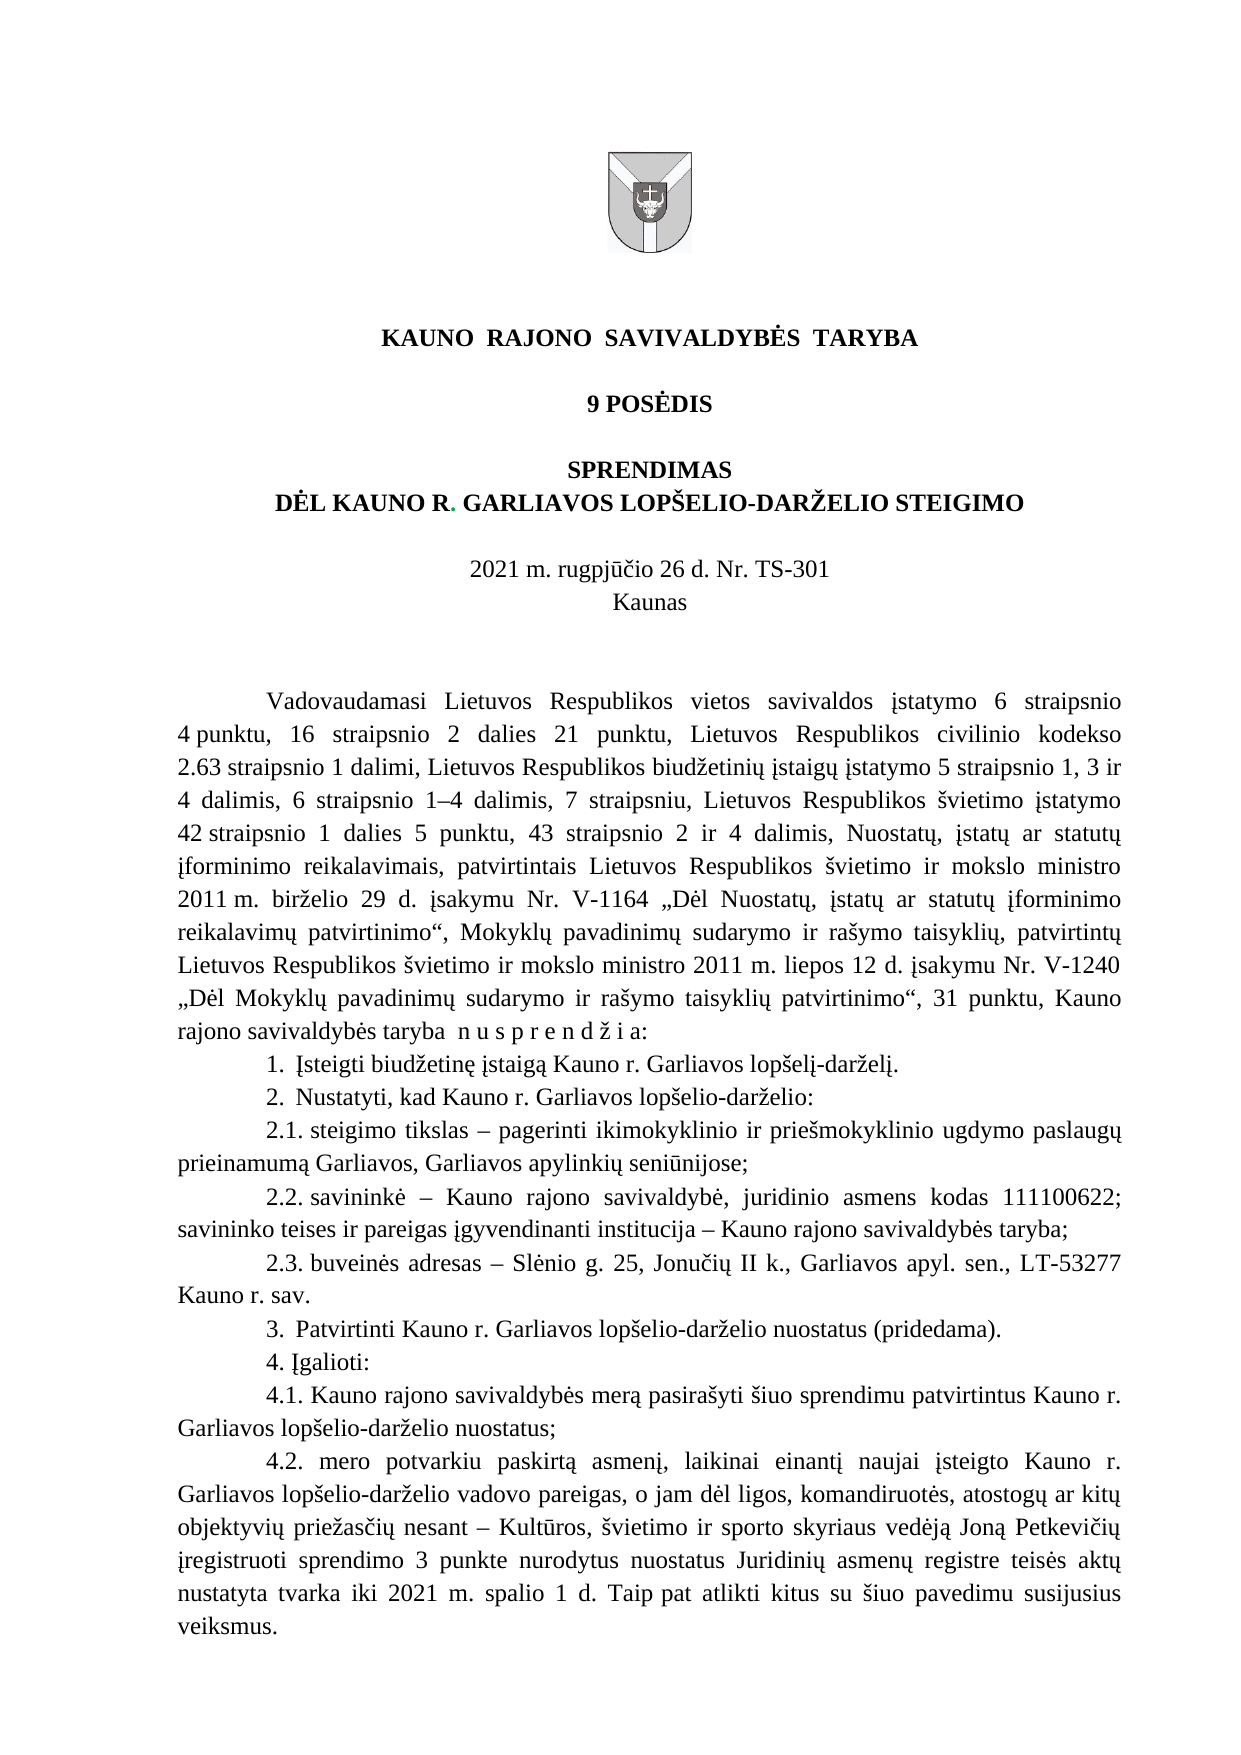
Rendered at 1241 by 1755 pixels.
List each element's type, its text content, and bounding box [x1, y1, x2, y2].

text Dėl KAUNO R. GARLIAVOS LOPŠELIO-DARŽELIO STEIGIMO [177, 488, 1122, 517]
text SPRENDIMAS [177, 455, 1122, 484]
text 1. Įsteigti biudžetinę įstaigą Kauno r. Garliavos lopšelį-darželį. [177, 1049, 1122, 1078]
text 9 POSĖDIS [177, 389, 1122, 418]
text 4.1. Kauno rajono savivaldybės merą pasirašyti šiuo sprendimu patvirtintus Kauno r. Garliavos lopšelio-darželio nuostatus; [177, 1380, 1122, 1441]
text Kaunas [177, 587, 1122, 616]
text 2.2. savininkė – Kauno rajono savivaldybė, juridinio asmens kodas 111100622; savininko teises ir pareigas įgyvendinanti institucija – Kauno rajono savivaldybės taryba; [177, 1182, 1122, 1243]
text KAUNO RAJONO SAVIVALDYBĖS TARYBA [177, 323, 1122, 352]
text 4. Įgalioti: [177, 1347, 1122, 1375]
text Vadovaudamasi Lietuvos Respublikos vietos savivaldos įstatymo 6 straipsnio 4 punktu, 16 straipsnio 2 dalies 21 punktu, Lietuvos Respublikos civilinio kodekso 2.63 straipsnio 1 dalimi, Lietuvos Respublikos biudžetinių įstaigų įstatymo 5 straipsnio 1, 3 ir 4 dalimis, 6 straipsnio 1–4 dalimis, 7 straipsniu, Lietuvos Respublikos švietimo įstatymo 42 straipsnio 1 dalies 5 punktu, 43 straipsnio 2 ir 4 dalimis, Nuostatų, įstatų ar statutų įforminimo reikalavimais, patvirtintais Lietuvos Respublikos švietimo ir mokslo ministro 2011 m. birželio 29 d. įsakymu Nr. V-1164 „Dėl Nuostatų, įstatų ar statutų įforminimo reikalavimų patvirtinimo“, Mokyklų pavadinimų sudarymo ir rašymo taisyklių, patvirtintų Lietuvos Respublikos švietimo ir mokslo ministro 2011 m. liepos 12 d. įsakymu Nr. V-1240 „Dėl Mokyklų pavadinimų sudarymo ir rašymo taisyklių patvirtinimo“, 31 punktu, Kauno rajono savivaldybės taryba n u s p r e n d ž i a: [177, 686, 1122, 1045]
text 2. Nustatyti, kad Kauno r. Garliavos lopšelio-darželio: [177, 1082, 1122, 1111]
text 2021 m. rugpjūčio 26 d. Nr. TS-301 [177, 554, 1122, 583]
text 3. Patvirtinti Kauno r. Garliavos lopšelio-darželio nuostatus (pridedama). [177, 1314, 1122, 1342]
text 2.1. steigimo tikslas – pagerinti ikimokyklinio ir priešmokyklinio ugdymo paslaugų prieinamumą Garliavos, Garliavos apylinkių seniūnijose; [177, 1116, 1122, 1177]
text 2.3. buveinės adresas – Slėnio g. 25, Jonučių II k., Garliavos apyl. sen., LT-53277 Kauno r. sav. [177, 1248, 1122, 1309]
text 4.2. mero potvarkiu paskirtą asmenį, laikinai einantį naujai įsteigto Kauno r. Garliavos lopšelio-darželio vadovo pareigas, o jam dėl ligos, komandiruotės, atostogų ar kitų objektyvių priežasčių nesant – Kultūros, švietimo ir sporto skyriaus vedėją Joną Petkevičių įregistruoti sprendimo 3 punkte nurodytus nuostatus Juridinių asmenų registre teisės aktų nustatyta tvarka iki 2021 m. spalio 1 d. Taip pat atlikti kitus su šiuo pavedimu susijusius veiksmus. [177, 1446, 1122, 1639]
